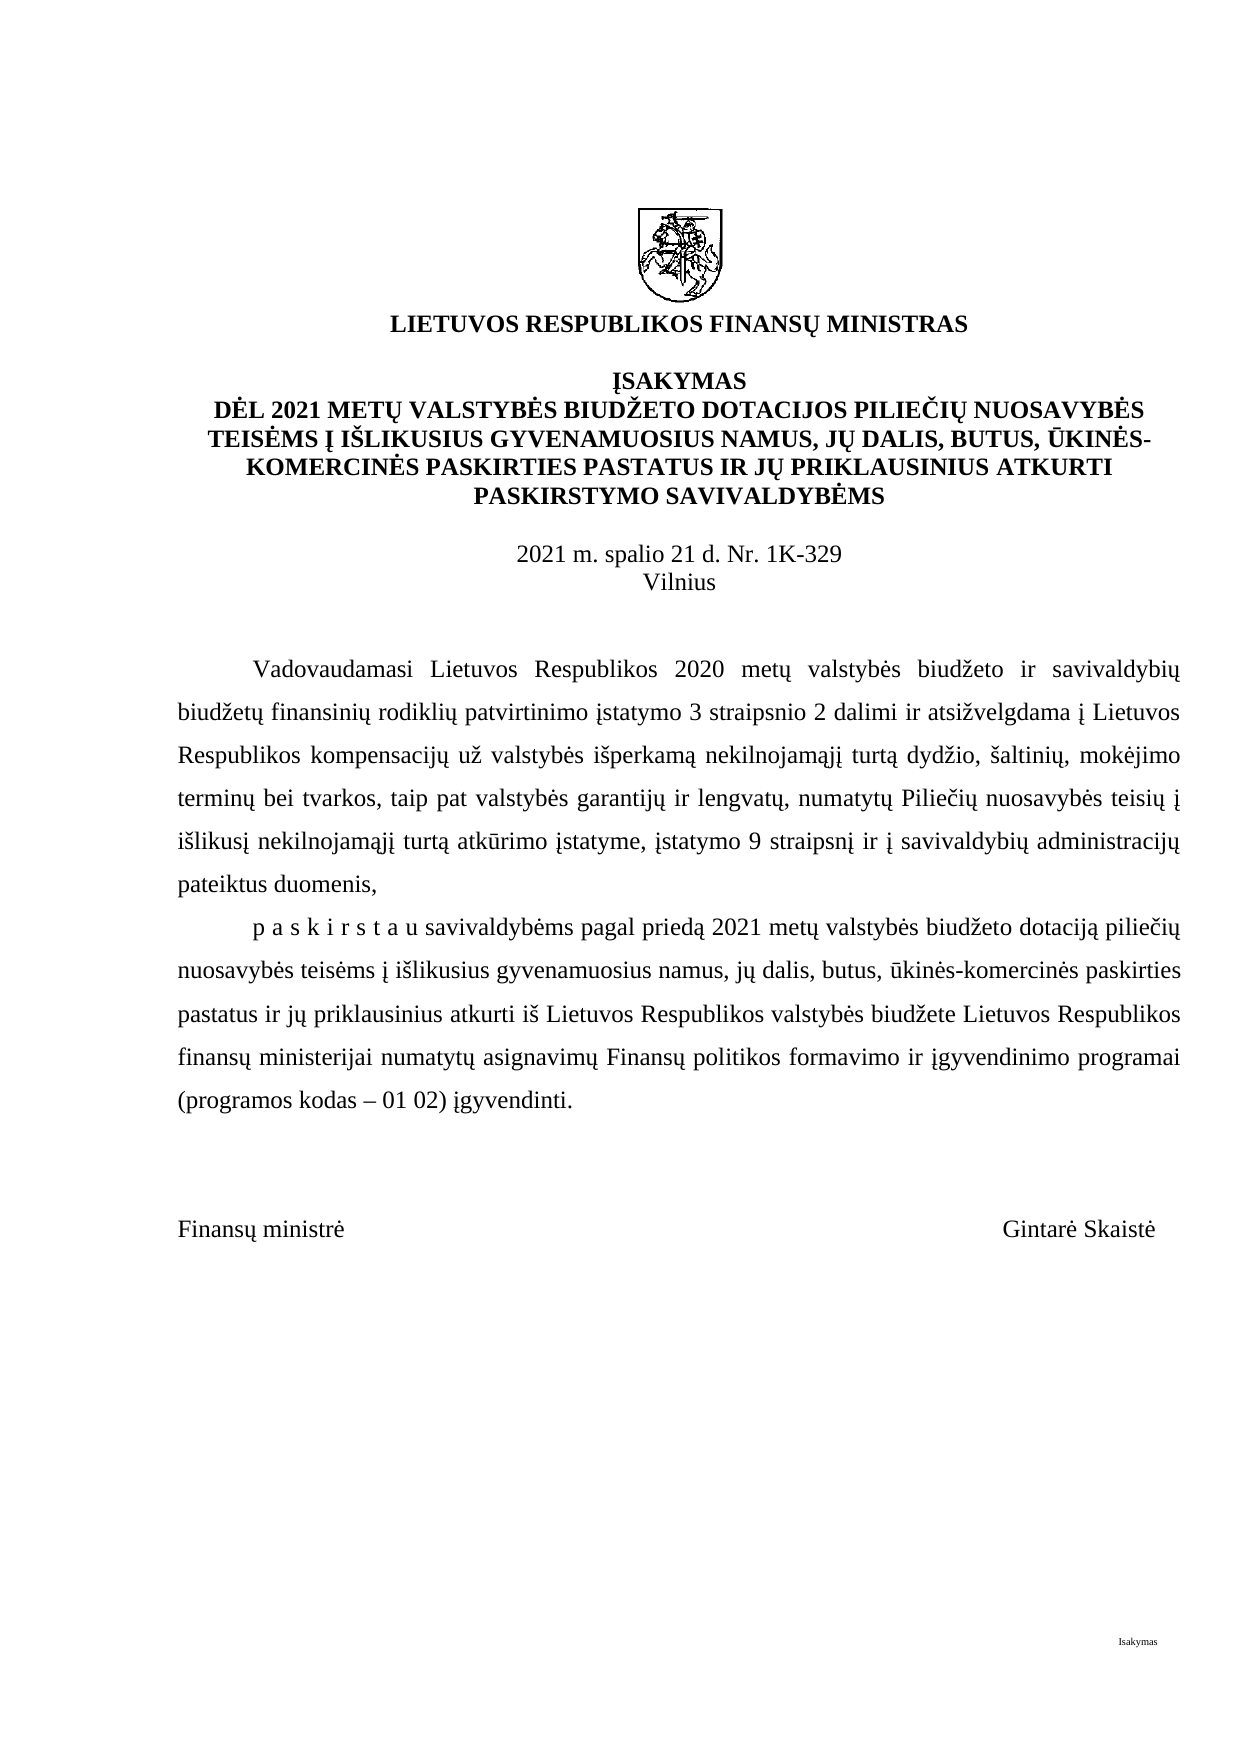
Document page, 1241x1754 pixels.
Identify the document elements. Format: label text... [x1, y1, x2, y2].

text Finansų ministrė Gintarė Skaistė [177, 1214, 1181, 1243]
text p a s k i r s t a u savivaldybėms pagal priedą 2021 metų valstybės biudžeto dotaciją piliečių nuosavybės teisėms į išlikusius gyvenamuosius namus, jų dalis, butus, ūkinės-komercinės paskirties pastatus ir jų priklausinius atkurti iš Lietuvos Respublikos valstybės biudžete Lietuvos Respublikos finansų ministerijai numatytų asignavimų Finansų politikos formavimo ir įgyvendinimo programai (programos kodas – 01 02) įgyvendinti. [177, 912, 1181, 1114]
text ĮSAKYMAS [177, 366, 1181, 395]
text LIETUVOS RESPUBLIKOS FINANSŲ MINISTRAS [177, 309, 1181, 337]
text DĖL 2021 METŲ VALSTYBĖS BIUDŽETO DOTACIJOS PILIEČIŲ NUOSAVYBĖS TEISĖMS Į IŠLIKUSIUS GYVENAMUOSIUS NAMUS, JŲ DALIS, BUTUS, ŪKINĖS-KOMERCINĖS PASKIRTIES PASTATUS IR JŲ PRIKLAUSINIUS ATKURTI PASKIRSTYMO SAVIVALDYBĖMS [177, 395, 1181, 510]
text Vilnius [177, 567, 1181, 596]
text Vadovaudamasi Lietuvos Respublikos 2020 metų valstybės biudžeto ir savivaldybių biudžetų finansinių rodiklių patvirtinimo įstatymo 3 straipsnio 2 dalimi ir atsižvelgdama į Lietuvos Respublikos kompensacijų už valstybės išperkamą nekilnojamąjį turtą dydžio, šaltinių, mokėjimo terminų bei tvarkos, taip pat valstybės garantijų ir lengvatų, numatytų Piliečių nuosavybės teisių į išlikusį nekilnojamąjį turtą atkūrimo įstatyme, įstatymo 9 straipsnį ir į savivaldybių administracijų pateiktus duomenis, [177, 654, 1181, 898]
text 2021 m. spalio 21 d. Nr. 1K-329 [177, 539, 1181, 567]
